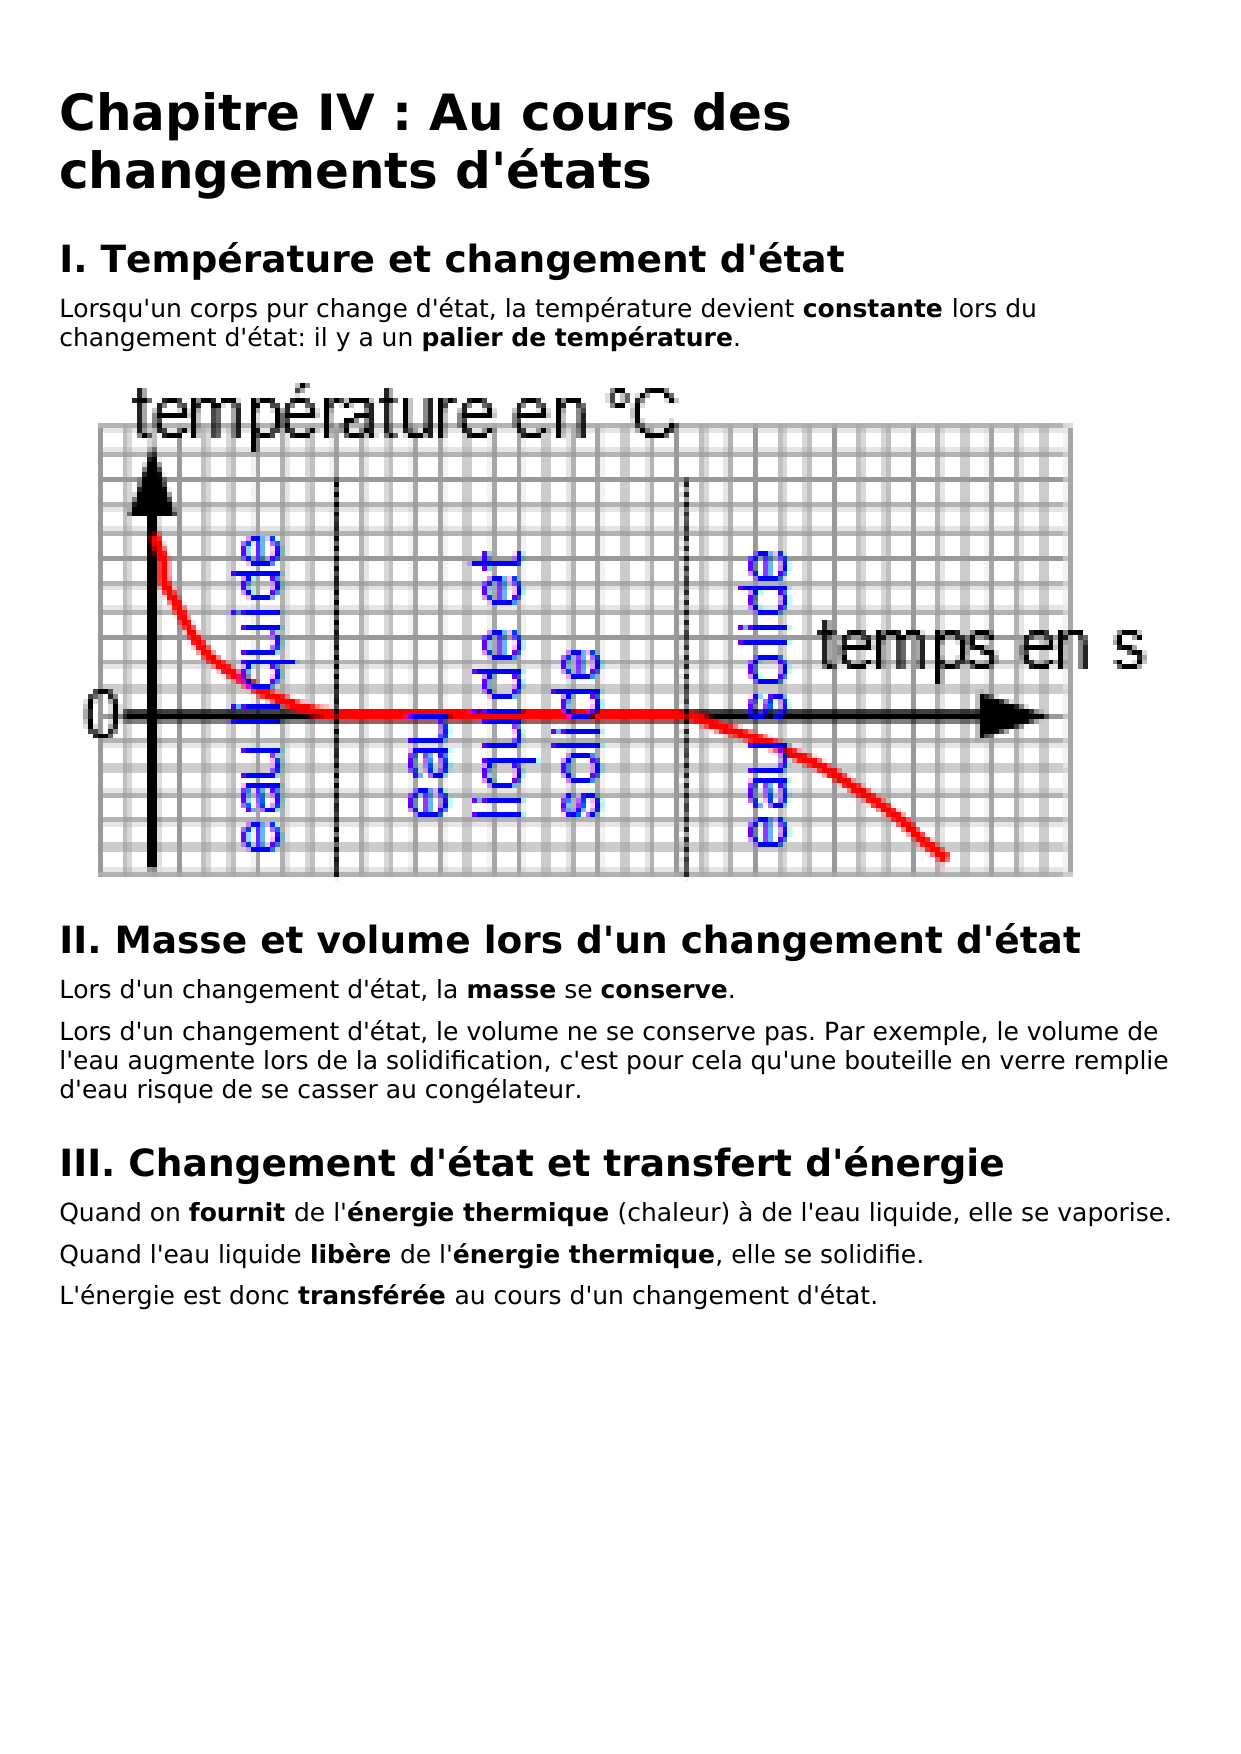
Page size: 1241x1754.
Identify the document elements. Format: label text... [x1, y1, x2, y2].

text Lorsqu'un corps pur change d'état, la température devient constante lors du changement d'état: il y a un palier de température. [59, 294, 1181, 352]
subtitle II. Masse et volume lors d'un changement d'état [59, 919, 1181, 963]
picture [59, 365, 1182, 882]
text Quand on fournit de l'énergie thermique (chaleur) à de l'eau liquide, elle se vaporise. [59, 1198, 1181, 1227]
subtitle I. Température et changement d'état [59, 238, 1181, 282]
subtitle Chapitre IV : Au cours des changements d'états [59, 84, 1181, 201]
text Lors d'un changement d'état, le volume ne se conserve pas. Par exemple, le volume de l'eau augmente lors de la solidification, c'est pour cela qu'une bouteille en verre remplie d'eau risque de se casser au congélateur. [59, 1017, 1181, 1104]
text Quand l'eau liquide libère de l'énergie thermique, elle se solidifie. [59, 1240, 1181, 1269]
text L'énergie est donc transférée au cours d'un changement d'état. [59, 1281, 1181, 1311]
subtitle III. Changement d'état et transfert d'énergie [59, 1142, 1181, 1186]
text Lors d'un changement d'état, la masse se conserve. [59, 975, 1181, 1004]
